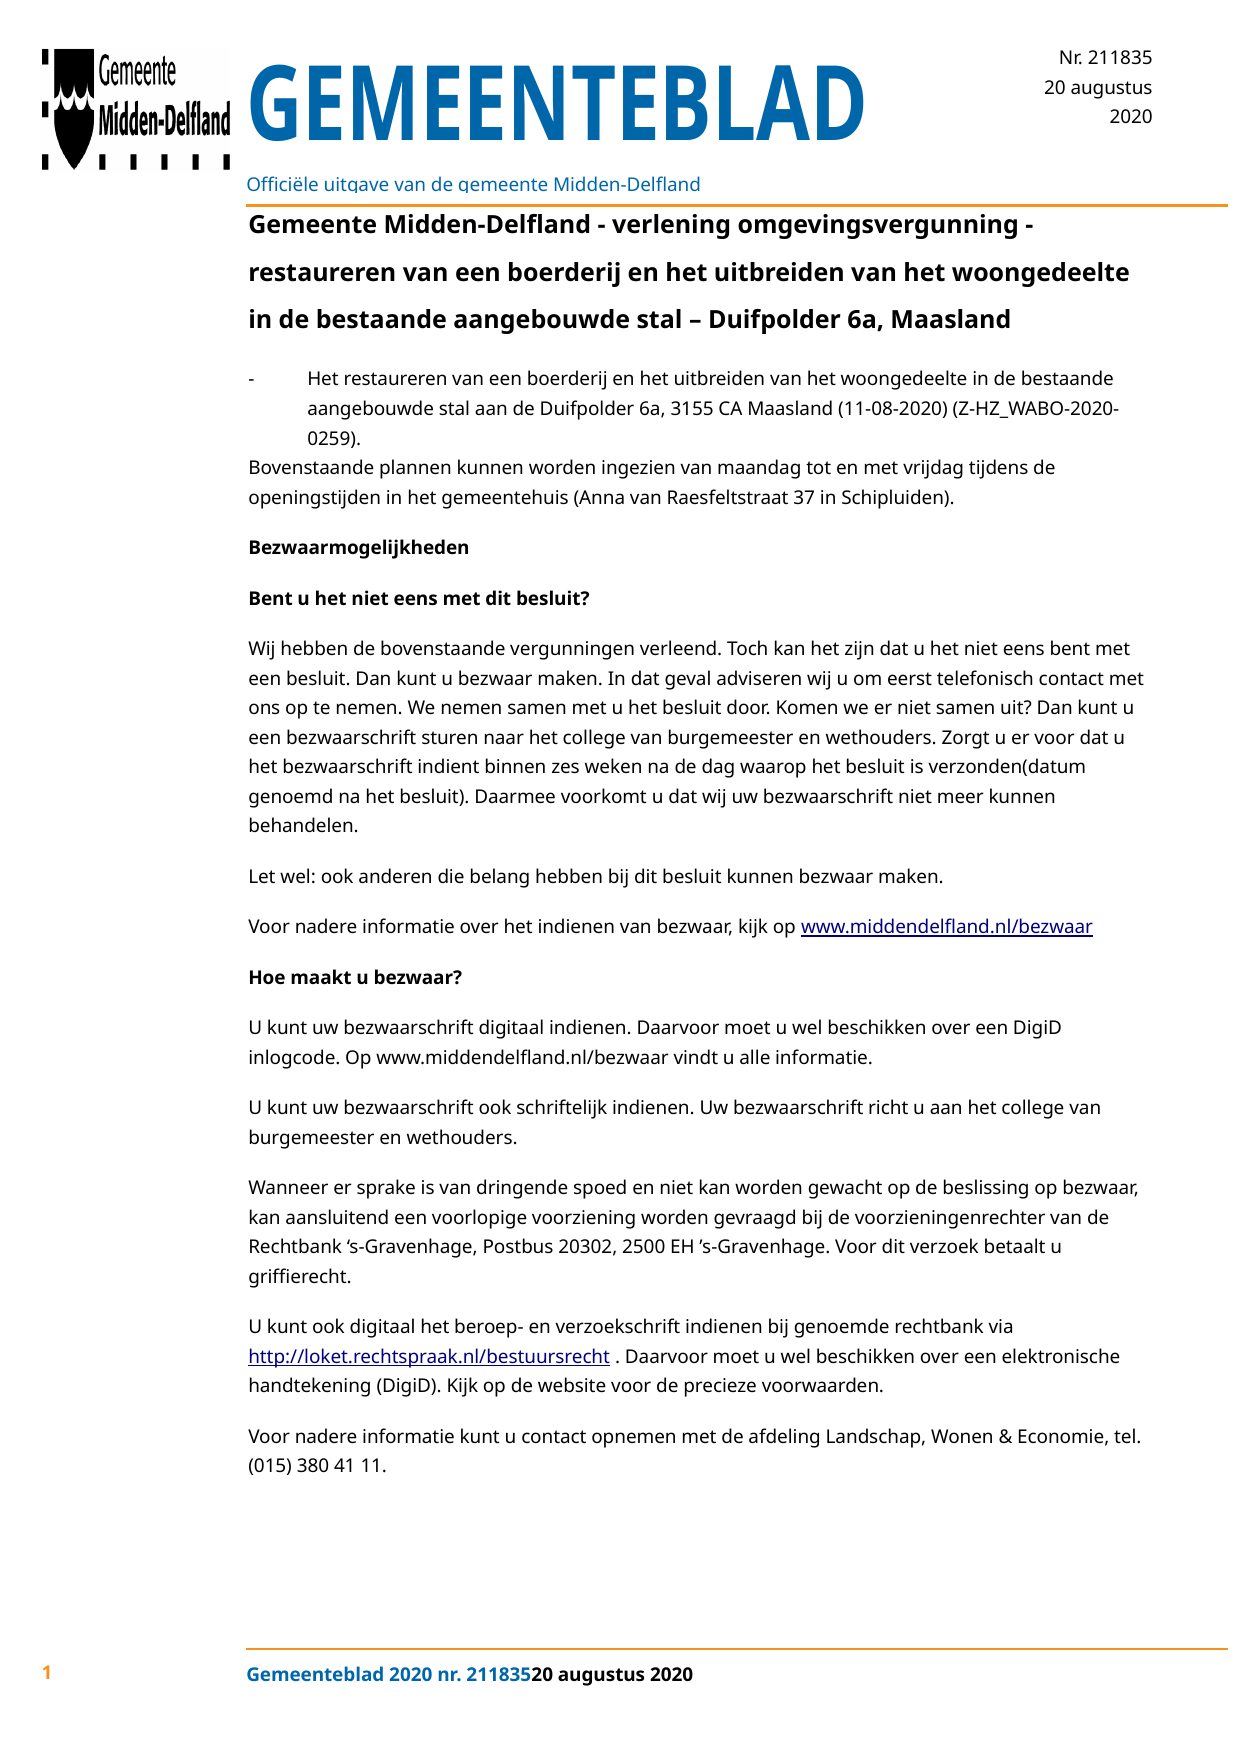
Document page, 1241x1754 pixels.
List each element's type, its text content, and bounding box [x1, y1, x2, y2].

text U kunt uw bezwaarschrift digitaal indienen. Daarvoor moet u wel beschikken over een DigiD inlogcode. Op www.middendelfland.nl/bezwaar vindt u alle informatie. [248, 1014, 1152, 1069]
text Wanneer er sprake is van dringende spoed en niet kan worden gewacht op de beslissing op bezwaar, kan aansluitend een voorlopige voorziening worden gevraagd bij de voorzieningenrechter van de Rechtbank ‘s-Gravenhage, Postbus 20302, 2500 EH ’s-Gravenhage. Voor dit verzoek betaalt u griffierecht. [248, 1174, 1152, 1289]
text Voor nadere informatie kunt u contact opnemen met de afdeling Landschap, Wonen & Economie, tel. (015) 380 41 11. [248, 1423, 1152, 1478]
text Voor nadere informatie over het indienen van bezwaar, kijk op www.middendelfland.nl/bezwaar [248, 913, 1152, 939]
text Bezwaarmogelijkheden [248, 534, 1152, 560]
text Bovenstaande plannen kunnen worden ingezien van maandag tot en met vrijdag tijdens de openingstijden in het gemeentehuis (Anna van Raesfeltstraat 37 in Schipluiden). [248, 454, 1152, 509]
text Gemeente Midden-Delfland - verlening omgevingsvergunning - restaureren van een boerderij en het uitbreiden van het woongedeelte in de bestaande aangebouwde stal – Duifpolder 6a, Maasland [248, 207, 1152, 336]
picture [41, 47, 231, 172]
text Hoe maakt u bezwaar? [248, 964, 1152, 989]
text U kunt uw bezwaarschrift ook schriftelijk indienen. Uw bezwaarschrift richt u aan het college van burgemeester en wethouders. [248, 1094, 1152, 1149]
text Wij hebben de bovenstaande vergunningen verleend. Toch kan het zijn dat u het niet eens bent met een besluit. Dan kunt u bezwaar maken. In dat geval adviseren wij u om eerst telefonisch contact met ons op te nemen. We nemen samen met u het besluit door. Komen we er niet samen uit? Dan kunt u een bezwaarschrift sturen naar het college van burgemeester en wethouders. Zorgt u er voor dat u het bezwaarschrift indient binnen zes weken na de dag waarop het besluit is verzonden(datum genoemd na het besluit). Daarmee voorkomt u dat wij uw bezwaarschrift niet meer kunnen behandelen. [248, 635, 1152, 838]
list Het restaureren van een boerderij en het uitbreiden van het woongedeelte in de bestaande aangebouwde stal aan de Duifpolder 6a, 3155 CA Maasland (11-08-2020) (Z-HZ_WABO-2020-0259). [248, 366, 1152, 450]
text Bent u het niet eens met dit besluit? [248, 585, 1152, 610]
text Let wel: ook anderen die belang hebben bij dit besluit kunnen bezwaar maken. [248, 863, 1152, 889]
text U kunt ook digitaal het beroep- en verzoekschrift indienen bij genoemde rechtbank via http://loket.rechtspraak.nl/bestuursrecht . Daarvoor moet u wel beschikken over een elektronische handtekening (DigiD). Kijk op de website voor de precieze voorwaarden. [248, 1313, 1152, 1398]
